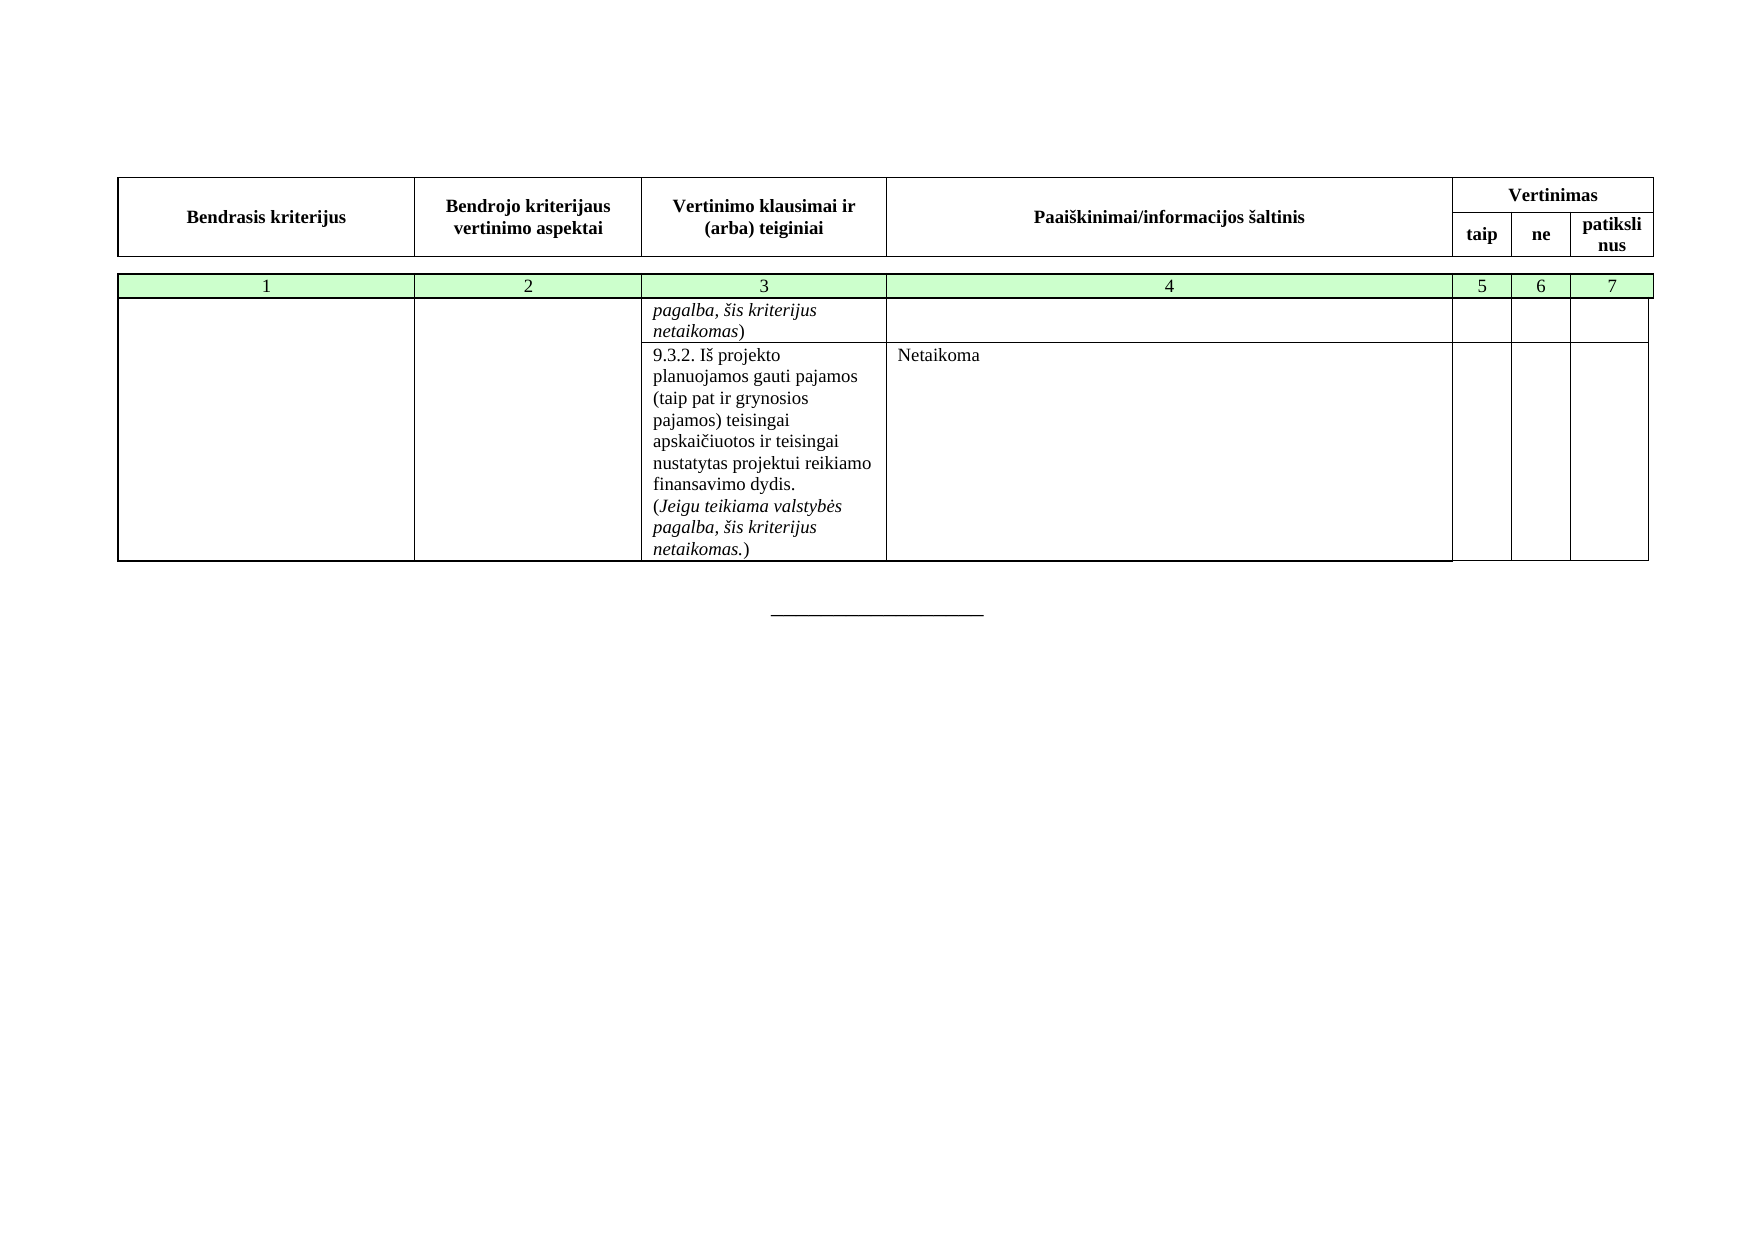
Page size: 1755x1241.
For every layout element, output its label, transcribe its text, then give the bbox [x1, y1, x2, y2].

table_header Vertinimas [1453, 178, 1653, 212]
table_cell Netaikoma [887, 343, 1452, 559]
table_cell 6 [1512, 275, 1570, 297]
table_cell ne [1512, 213, 1570, 256]
table_cell [886, 257, 1452, 273]
table_cell [642, 257, 886, 273]
table_cell [1649, 299, 1653, 342]
table_cell [1571, 343, 1648, 559]
text _________________ [118, 590, 1636, 619]
table_cell [415, 299, 641, 559]
table_cell 9.3.2. Iš projekto planuojamos gauti pajamos (taip pat ir grynosios pajamos) teisingai apskaičiuotos ir teisingai nustatytas projektui reikiamo finansavimo dydis. (Jeigu teikiama valstybės pagalba, šis kriterijus netaikomas.) [642, 343, 886, 559]
table_cell 4 [887, 275, 1452, 297]
table_cell [1452, 257, 1511, 273]
table_cell [1512, 299, 1570, 342]
table_cell 5 [1453, 275, 1511, 297]
table_header Vertinimo klausimai ir (arba) teiginiai [642, 178, 886, 256]
table_cell 2 [415, 275, 641, 297]
table_cell [119, 299, 414, 559]
table_cell pagalba, šis kriterijus netaikomas) [642, 299, 886, 342]
table_cell 3 [642, 275, 886, 297]
table_cell 7 [1571, 275, 1653, 297]
table_cell [1649, 342, 1653, 559]
table_cell [887, 299, 1452, 342]
table_cell [415, 257, 642, 273]
table_cell patikslinus [1571, 213, 1653, 256]
table_cell [1453, 343, 1511, 559]
table_cell [118, 257, 414, 273]
table_cell [1511, 257, 1570, 273]
table_cell [1512, 343, 1570, 559]
table_header Bendrojo kriterijaus vertinimo aspektai [415, 178, 641, 256]
table_cell taip [1453, 213, 1511, 256]
table_header Paaiškinimai/informacijos šaltinis [887, 178, 1452, 256]
table_cell [1570, 257, 1653, 273]
table_header Bendrasis kriterijus [119, 178, 414, 256]
table_cell [1571, 299, 1648, 342]
table_cell [1453, 299, 1511, 342]
table_cell 1 [119, 275, 414, 297]
